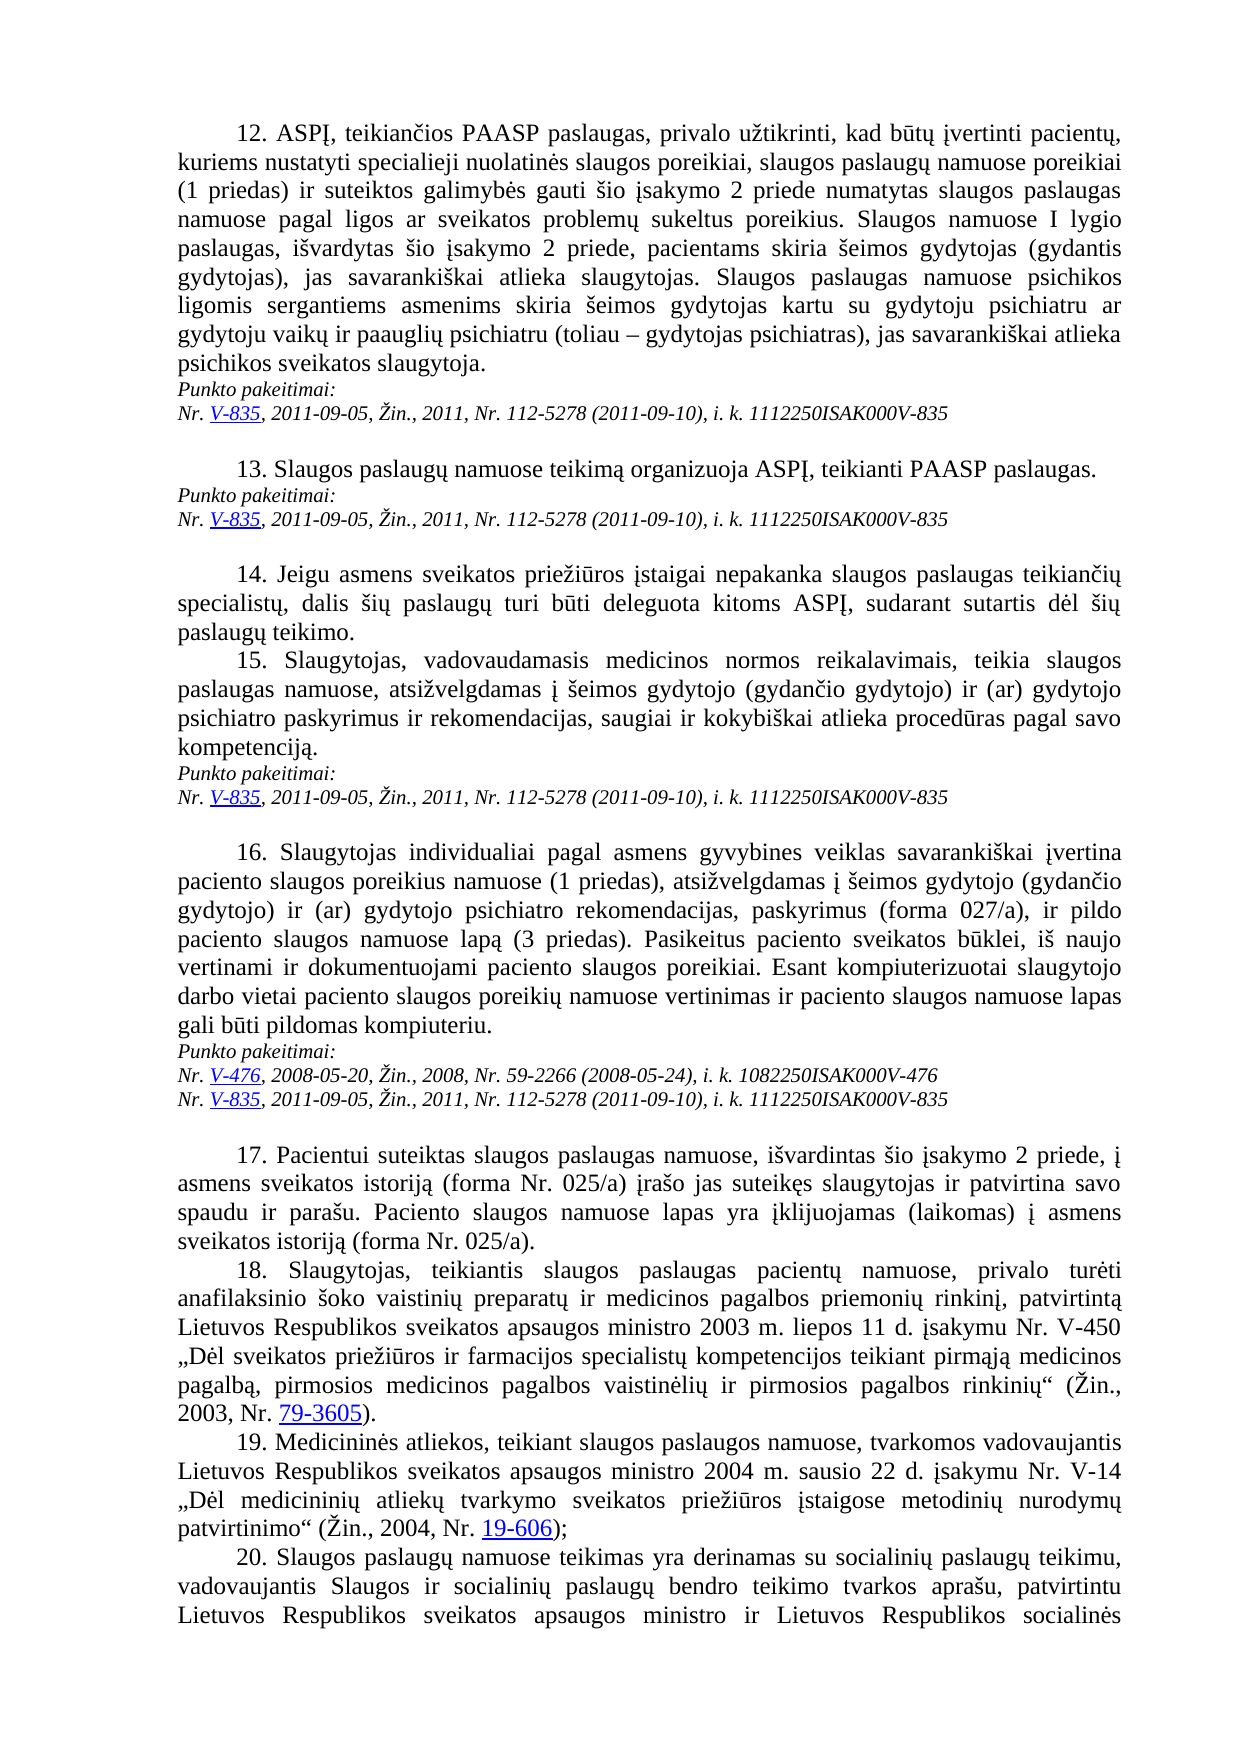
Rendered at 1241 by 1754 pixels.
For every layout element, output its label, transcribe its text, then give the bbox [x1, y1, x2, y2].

text 17. Pacientui suteiktas slaugos paslaugas namuose, išvardintas šio įsakymo 2 priede, į asmens sveikatos istoriją (forma Nr. 025/a) įrašo jas suteikęs slaugytojas ir patvirtina savo spaudu ir parašu. Paciento slaugos namuose lapas yra įklijuojamas (laikomas) į asmens sveikatos istoriją (forma Nr. 025/a). [177, 1140, 1122, 1255]
text 12. ASPĮ, teikiančios PAASP paslaugas, privalo užtikrinti, kad būtų įvertinti pacientų, kuriems nustatyti specialieji nuolatinės slaugos poreikiai, slaugos paslaugų namuose poreikiai (1 priedas) ir suteiktos galimybės gauti šio įsakymo 2 priede numatytas slaugos paslaugas namuose pagal ligos ar sveikatos problemų sukeltus poreikius. Slaugos namuose I lygio paslaugas, išvardytas šio įsakymo 2 priede, pacientams skiria šeimos gydytojas (gydantis gydytojas), jas savarankiškai atlieka slaugytojas. Slaugos paslaugas namuose psichikos ligomis sergantiems asmenims skiria šeimos gydytojas kartu su gydytoju psichiatru ar gydytoju vaikų ir paauglių psichiatru (toliau – gydytojas psichiatras), jas savarankiškai atlieka psichikos sveikatos slaugytoja. [177, 118, 1122, 377]
text 14. Jeigu asmens sveikatos priežiūros įstaigai nepakanka slaugos paslaugas teikiančių specialistų, dalis šių paslaugų turi būti deleguota kitoms ASPĮ, sudarant sutartis dėl šių paslaugų teikimo. [177, 559, 1122, 646]
text 19. Medicininės atliekos, teikiant slaugos paslaugos namuose, tvarkomos vadovaujantis Lietuvos Respublikos sveikatos apsaugos ministro 2004 m. sausio 22 d. įsakymu Nr. V-14 „Dėl medicininių atliekų tvarkymo sveikatos priežiūros įstaigose metodinių nurodymų patvirtinimo“ (Žin., 2004, Nr. 19-606); [177, 1427, 1122, 1542]
text Nr. V-835, 2011-09-05, Žin., 2011, Nr. 112-5278 (2011-09-10), i. k. 1112250ISAK000V-835 [177, 785, 1122, 809]
text Punkto pakeitimai: [177, 377, 1122, 401]
text 18. Slaugytojas, teikiantis slaugos paslaugas pacientų namuose, privalo turėti anafilaksinio šoko vaistinių preparatų ir medicinos pagalbos priemonių rinkinį, patvirtintą Lietuvos Respublikos sveikatos apsaugos ministro 2003 m. liepos 11 d. įsakymu Nr. V-450 „Dėl sveikatos priežiūros ir farmacijos specialistų kompetencijos teikiant pirmąją medicinos pagalbą, pirmosios medicinos pagalbos vaistinėlių ir pirmosios pagalbos rinkinių“ (Žin., 2003, Nr. 79-3605). [177, 1255, 1122, 1427]
text 16. Slaugytojas individualiai pagal asmens gyvybines veiklas savarankiškai įvertina paciento slaugos poreikius namuose (1 priedas), atsižvelgdamas į šeimos gydytojo (gydančio gydytojo) ir (ar) gydytojo psichiatro rekomendacijas, paskyrimus (forma 027/a), ir pildo paciento slaugos namuose lapą (3 priedas). Pasikeitus paciento sveikatos būklei, iš naujo vertinami ir dokumentuojami paciento slaugos poreikiai. Esant kompiuterizuotai slaugytojo darbo vietai paciento slaugos poreikių namuose vertinimas ir paciento slaugos namuose lapas gali būti pildomas kompiuteriu. [177, 837, 1122, 1039]
text Punkto pakeitimai: [177, 1039, 1122, 1063]
text Nr. V-835, 2011-09-05, Žin., 2011, Nr. 112-5278 (2011-09-10), i. k. 1112250ISAK000V-835 [177, 1087, 1122, 1111]
text Nr. V-835, 2011-09-05, Žin., 2011, Nr. 112-5278 (2011-09-10), i. k. 1112250ISAK000V-835 [177, 507, 1122, 531]
text 15. Slaugytojas, vadovaudamasis medicinos normos reikalavimais, teikia slaugos paslaugas namuose, atsižvelgdamas į šeimos gydytojo (gydančio gydytojo) ir (ar) gydytojo psichiatro paskyrimus ir rekomendacijas, saugiai ir kokybiškai atlieka procedūras pagal savo kompetenciją. [177, 646, 1122, 761]
text Punkto pakeitimai: [177, 761, 1122, 785]
text Punkto pakeitimai: [177, 482, 1122, 507]
text Nr. V-476, 2008-05-20, Žin., 2008, Nr. 59-2266 (2008-05-24), i. k. 1082250ISAK000V-476 [177, 1063, 1122, 1087]
text 13. Slaugos paslaugų namuose teikimą organizuoja ASPĮ, teikianti PAASP paslaugas. [177, 454, 1122, 482]
text 20. Slaugos paslaugų namuose teikimas yra derinamas su socialinių paslaugų teikimu, vadovaujantis Slaugos ir socialinių paslaugų bendro teikimo tvarkos aprašu, patvirtintu Lietuvos Respublikos sveikatos apsaugos ministro ir Lietuvos Respublikos socialinės [177, 1542, 1122, 1628]
text Nr. V-835, 2011-09-05, Žin., 2011, Nr. 112-5278 (2011-09-10), i. k. 1112250ISAK000V-835 [177, 401, 1122, 425]
